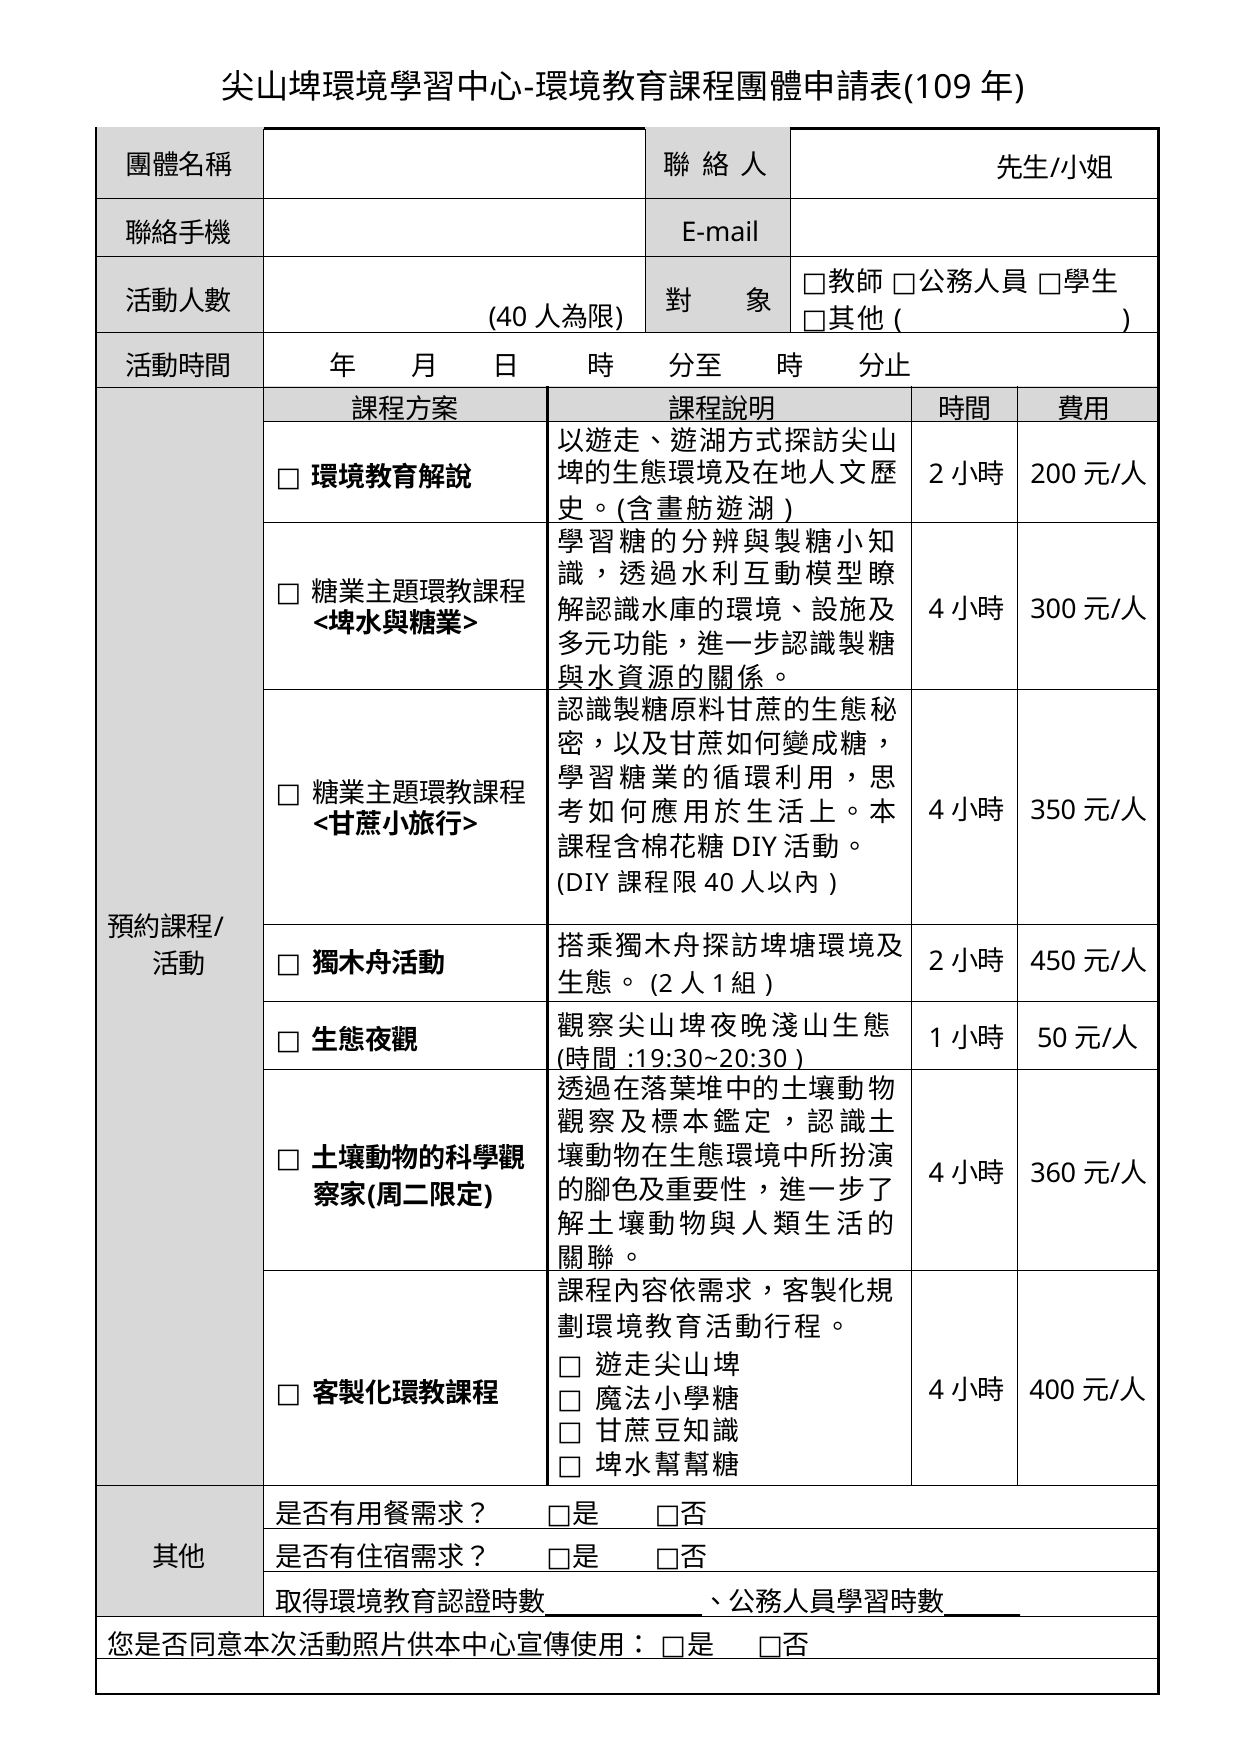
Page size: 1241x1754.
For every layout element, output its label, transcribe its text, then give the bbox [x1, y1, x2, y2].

table_cell 4 小時 [912, 1070, 1017, 1270]
table_cell 搭乘獨木舟探訪埤塘環境及生態。 (2 人1組 ) [549, 925, 911, 1001]
table_cell [791, 199, 1157, 256]
table_cell 觀察尖山埤夜晚淺山生態 (時間 :19:30~20:30 ) [549, 1002, 911, 1069]
table_cell 課程內容依需求，客製化規劃環境教育活動行程。 □ 遊走尖山埤 □ 魔法小學糖□ 甘蔗豆知識□ 埤水幫幫糖□ 遊湖尋糖史 [549, 1271, 911, 1485]
table_cell □ 客製化環教課程 [264, 1271, 546, 1485]
table_cell 認識製糖原料甘蔗的生態秘密，以及甘蔗如何變成糖，學習糖業的循環利用，思考如何應用於生活上。本課程含棉花糖DIY活動。 (DIY 課程限40人以內 ) [549, 690, 911, 924]
table_cell 透過在落葉堆中的土壤動物觀察及標本鑑定，認識土 壤動物在生態環境中所扮演 的腳色及重要性，進一步了解土壤動物與人類生活的關聯。 [549, 1070, 911, 1270]
table_cell 是否有住宿需求？ □是 □否 [264, 1529, 1157, 1571]
table_cell 費用 [1018, 388, 1157, 421]
text 尖山埤環境學習中心-環境教育課程團體申請表(109 年) [221, 63, 1240, 108]
table_cell 1 小時 [912, 1002, 1017, 1069]
table_cell [264, 199, 645, 256]
table_cell □ 生態夜觀 [264, 1002, 546, 1069]
table_cell 聯絡手機 [97, 199, 263, 256]
table_cell □ 糖業主題環教課程<埤水與糖業> [264, 523, 546, 689]
table_cell 50 元/人 [1018, 1002, 1157, 1069]
table_cell 300 元/人 [1018, 523, 1157, 689]
table_cell 活動時間 [97, 333, 263, 386]
table_cell 取得環境教育認證時數 、公務人員學習時數 [264, 1572, 1157, 1616]
table_cell 350 元/人 [1018, 690, 1157, 924]
table_cell 4 小時 [912, 523, 1017, 689]
table_cell 其他 [97, 1486, 263, 1616]
table_cell (40 人為限) [264, 257, 645, 332]
table_cell 4 小時 [912, 690, 1017, 924]
table_cell □教師 □公務人員 □學生 □其他 ( ) [791, 257, 1157, 332]
table_cell 學習糖的分辨與製糖小知識，透過水利互動模型瞭解認識水庫的環境、設施及多元功能，進一步認識製糖與水資源的關係。 [549, 523, 911, 689]
table_cell 400 元/人 [1018, 1271, 1157, 1485]
table_cell 您是否同意本次活動照片供本中心宣傳使用： □是 □否 [97, 1617, 1157, 1658]
table_cell 年 月 日 時 分至 時 分止 [264, 333, 1157, 386]
table_cell 時間 [912, 388, 1017, 421]
table_header [264, 130, 645, 198]
table_header 團體名稱 [97, 129, 263, 198]
table_cell 課程方案 [264, 388, 546, 421]
table_cell 是否有用餐需求？ □是 □否 [264, 1486, 1157, 1528]
table_cell 活動人數 [97, 257, 263, 332]
table_cell 360 元/人 [1018, 1070, 1157, 1270]
table_header 先生/小姐 [791, 130, 1157, 198]
table_cell 450 元/人 [1018, 925, 1157, 1001]
table_cell □ 環境教育解說 [264, 422, 546, 522]
table_cell □ 土壤動物的科學觀 察家(周二限定) [264, 1070, 546, 1270]
table_cell 200 元/人 [1018, 422, 1157, 522]
table_cell 以遊走、遊湖方式探訪尖山埤的生態環境及在地人文歷史。(含畫舫遊湖 ) [549, 422, 911, 522]
table_cell [97, 1659, 1157, 1692]
table_cell E-mail [646, 199, 790, 256]
table_header 聯 絡 人 [646, 129, 790, 198]
table_cell □ 糖業主題環教課程<甘蔗小旅行> [264, 690, 546, 924]
table_cell 對 象 [646, 257, 790, 332]
table_cell 4 小時 [912, 1271, 1017, 1485]
table_cell 2 小時 [912, 422, 1017, 522]
table_cell 預約課程/ 活動 [97, 388, 263, 1485]
table_cell 2 小時 [912, 925, 1017, 1001]
table_cell 課程說明 [549, 388, 911, 421]
table_cell □ 獨木舟活動 [264, 925, 546, 1001]
